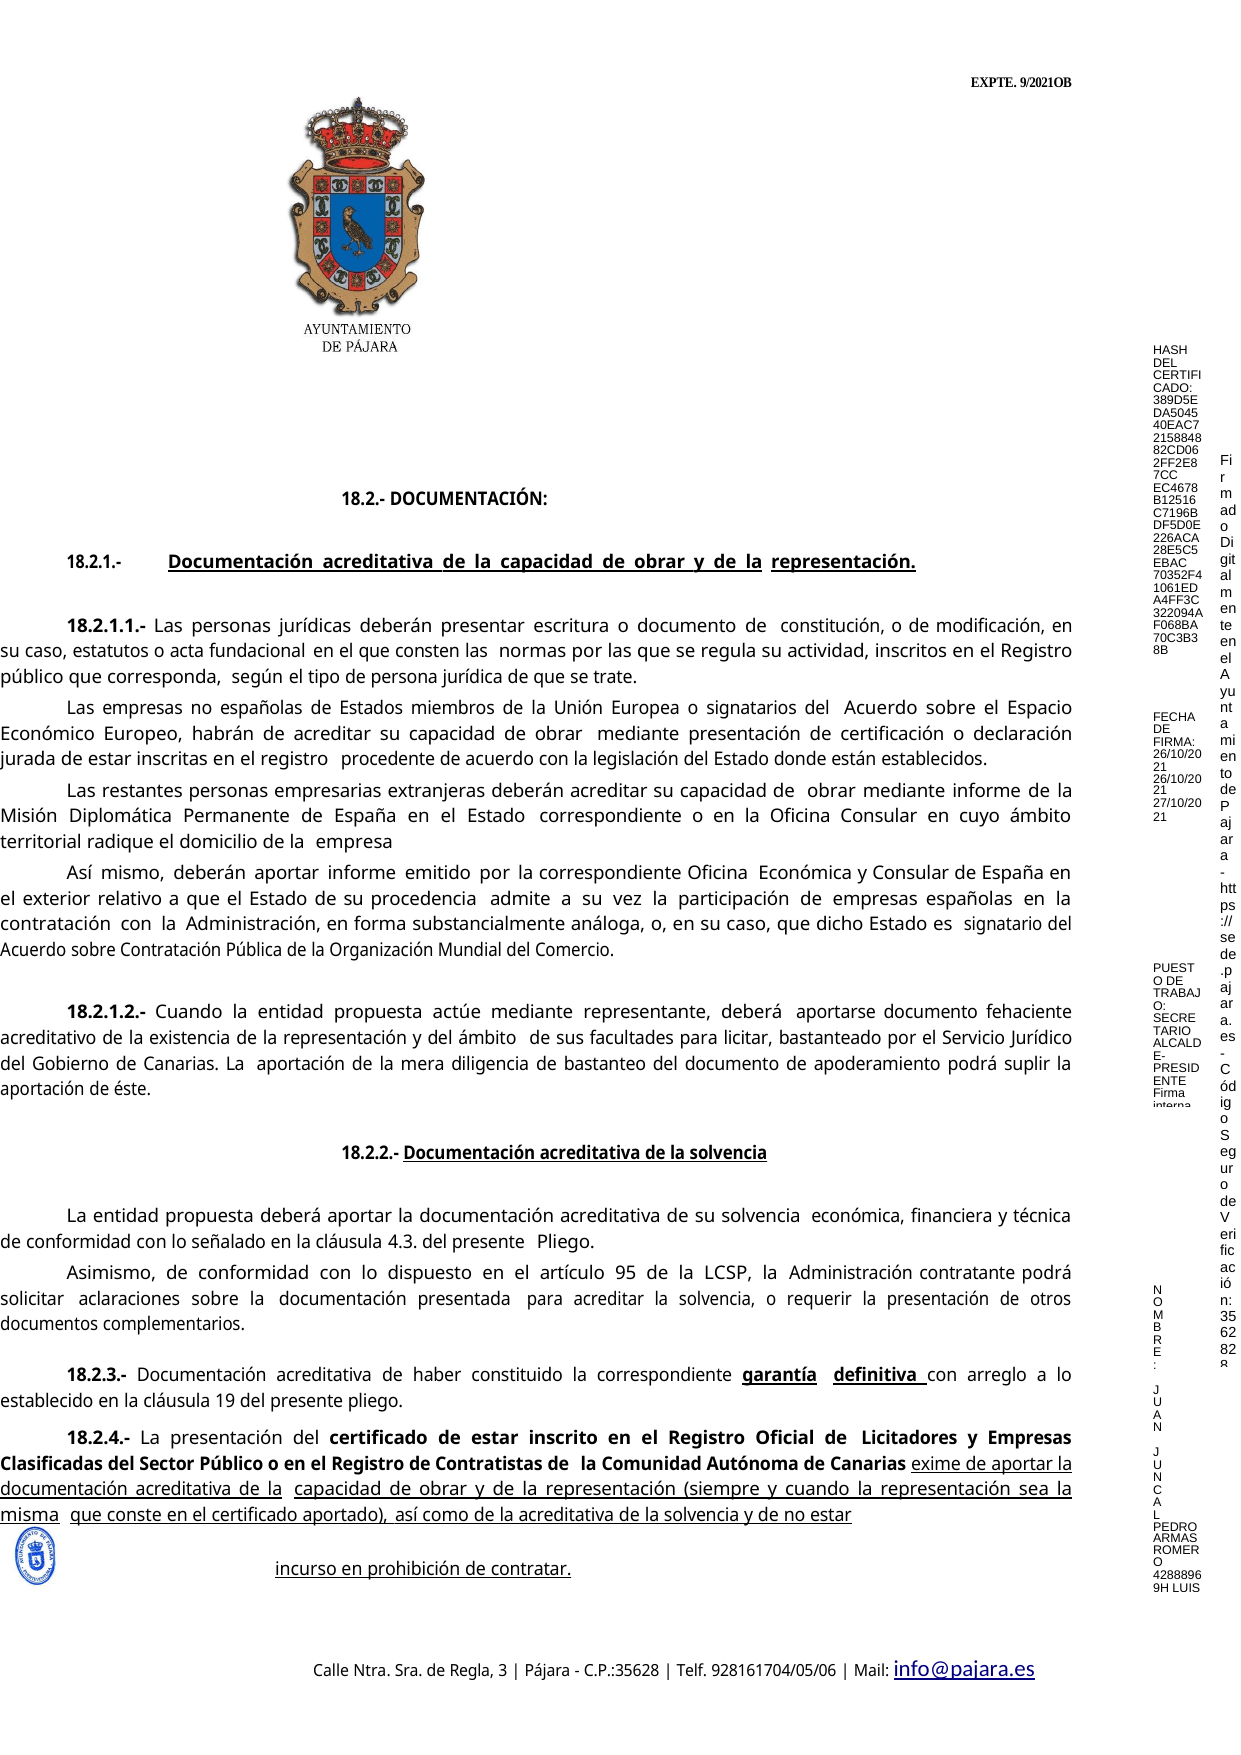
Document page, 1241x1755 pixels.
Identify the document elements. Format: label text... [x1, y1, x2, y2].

text Firma interna [1153, 1088, 1205, 1106]
text Así mismo, deberán aportar informe emitido por la correspondiente Oficina Económica y Consular de España en el exterior relativo a que el Estado de su procedencia admite a su vez la participación de empresas españolas en la contratación con la Administración, en forma substancialmente análoga, o, en su caso, que dicho Estado es signatario del Acuerdo sobre Contratación Pública de la Organización Mundial del Comercio. [0, 859, 1073, 962]
text PUESTO DE TRABAJO: SECRETARIO ALCALDE-PRESIDENTE [1153, 963, 1203, 1088]
text 18.2.- DOCUMENTACIÓN: [341, 485, 1151, 510]
text 18.2.1.2.- Cuando la entidad propuesta actúe mediante representante, deberá aportarse documento fehaciente acreditativo de la existencia de la representación y del ámbito de sus facultades para licitar, bastanteado por el Servicio Jurídico del Gobierno de Canarias. La aportación de la mera diligencia de bastanteo del documento de apoderamiento podrá suplir la aportación de éste. [0, 999, 1073, 1101]
text HASH DEL CERTIFICADO: 389D5EDA504540EAC7215884882CD062FF2E87CC EC4678B12516C7196BDF5D0E226ACA28E5C5EBAC 70352F41061EDA4FF3C322094AF068BA70C3B38B [1153, 344, 1203, 654]
text 18.2.2.- Documentación acreditativa de la solvencia [341, 1139, 1218, 1164]
text 18.2.1.- Documentación acreditativa de la capacidad de obrar y de la representación. [0, 548, 1069, 574]
text Las empresas no españolas de Estados miembros de la Unión Europea o signatarios del Acuerdo sobre el Espacio Económico Europeo, habrán de acreditar su capacidad de obrar mediante presentación de certificación o declaración jurada de estar inscritas en el registro procedente de acuerdo con la legislación del Estado donde están establecidos. [0, 694, 1073, 771]
text 18.2.4.- La presentación del certificado de estar inscrito en el Registro Oficial de Licitadores y Empresas Clasificadas del Sector Público o en el Registro de Contratistas de la Comunidad Autónoma de Canarias exime de aportar la documentación acreditativa de la capacidad de obrar y de la representación (siempre y cuando la representación sea la misma que conste en el certificado aportado), así como de la acreditativa de la solvencia y de no estar [0, 1424, 1073, 1527]
text 18.2.3.- Documentación acreditativa de haber constituido la correspondiente garantía definitiva con arreglo a lo establecido en la cláusula 19 del presente pliego. [0, 1362, 1073, 1413]
text 42888969H LUIS FIDEL RODRIGUEZ (R: B76140953) [1153, 1568, 1205, 1592]
text [1205, 452, 1220, 1367]
text Firmado Digitalmente en el Ayuntamiento de Pajara - https://sede.pajara.es - Código Seguro de Verificación: 3562828F3E6A5EFF986A409C [1220, 452, 1237, 1367]
text La entidad propuesta deberá aportar la documentación acreditativa de su solvencia económica, financiera y técnica de conformidad con lo señalado en la cláusula 4.3. del presente Pliego. [0, 1203, 1072, 1254]
text 26/10/2021 [1153, 774, 1205, 797]
text 18.2.1.1.- Las personas jurídicas deberán presentar escritura o documento de constitución, o de modificación, en su caso, estatutos o acta fundacional en el que consten las normas por las que se regula su actividad, inscritos en el Registro público que corresponda, según el tipo de persona jurídica de que se trate. [0, 612, 1073, 688]
text FECHA DE FIRMA: 26/10/2021 [1153, 711, 1203, 774]
text PEDRO ARMAS ROMERO [1153, 1522, 1205, 1568]
text Las restantes personas empresarias extranjeras deberán acreditar su capacidad de obrar mediante informe de la Misión Diplomática Permanente de España en el Estado correspondiente o en la Oficina Consular en cuyo ámbito territorial radique el domicilio de la empresa [0, 777, 1073, 853]
text 27/10/2021 [1153, 797, 1205, 823]
text Asimismo, de conformidad con lo dispuesto en el artículo 95 de la LCSP, la Administración contratante podrá solicitar aclaraciones sobre la documentación presentada para acreditar la solvencia, o requerir la presentación de otros documentos complementarios. [0, 1259, 1073, 1336]
